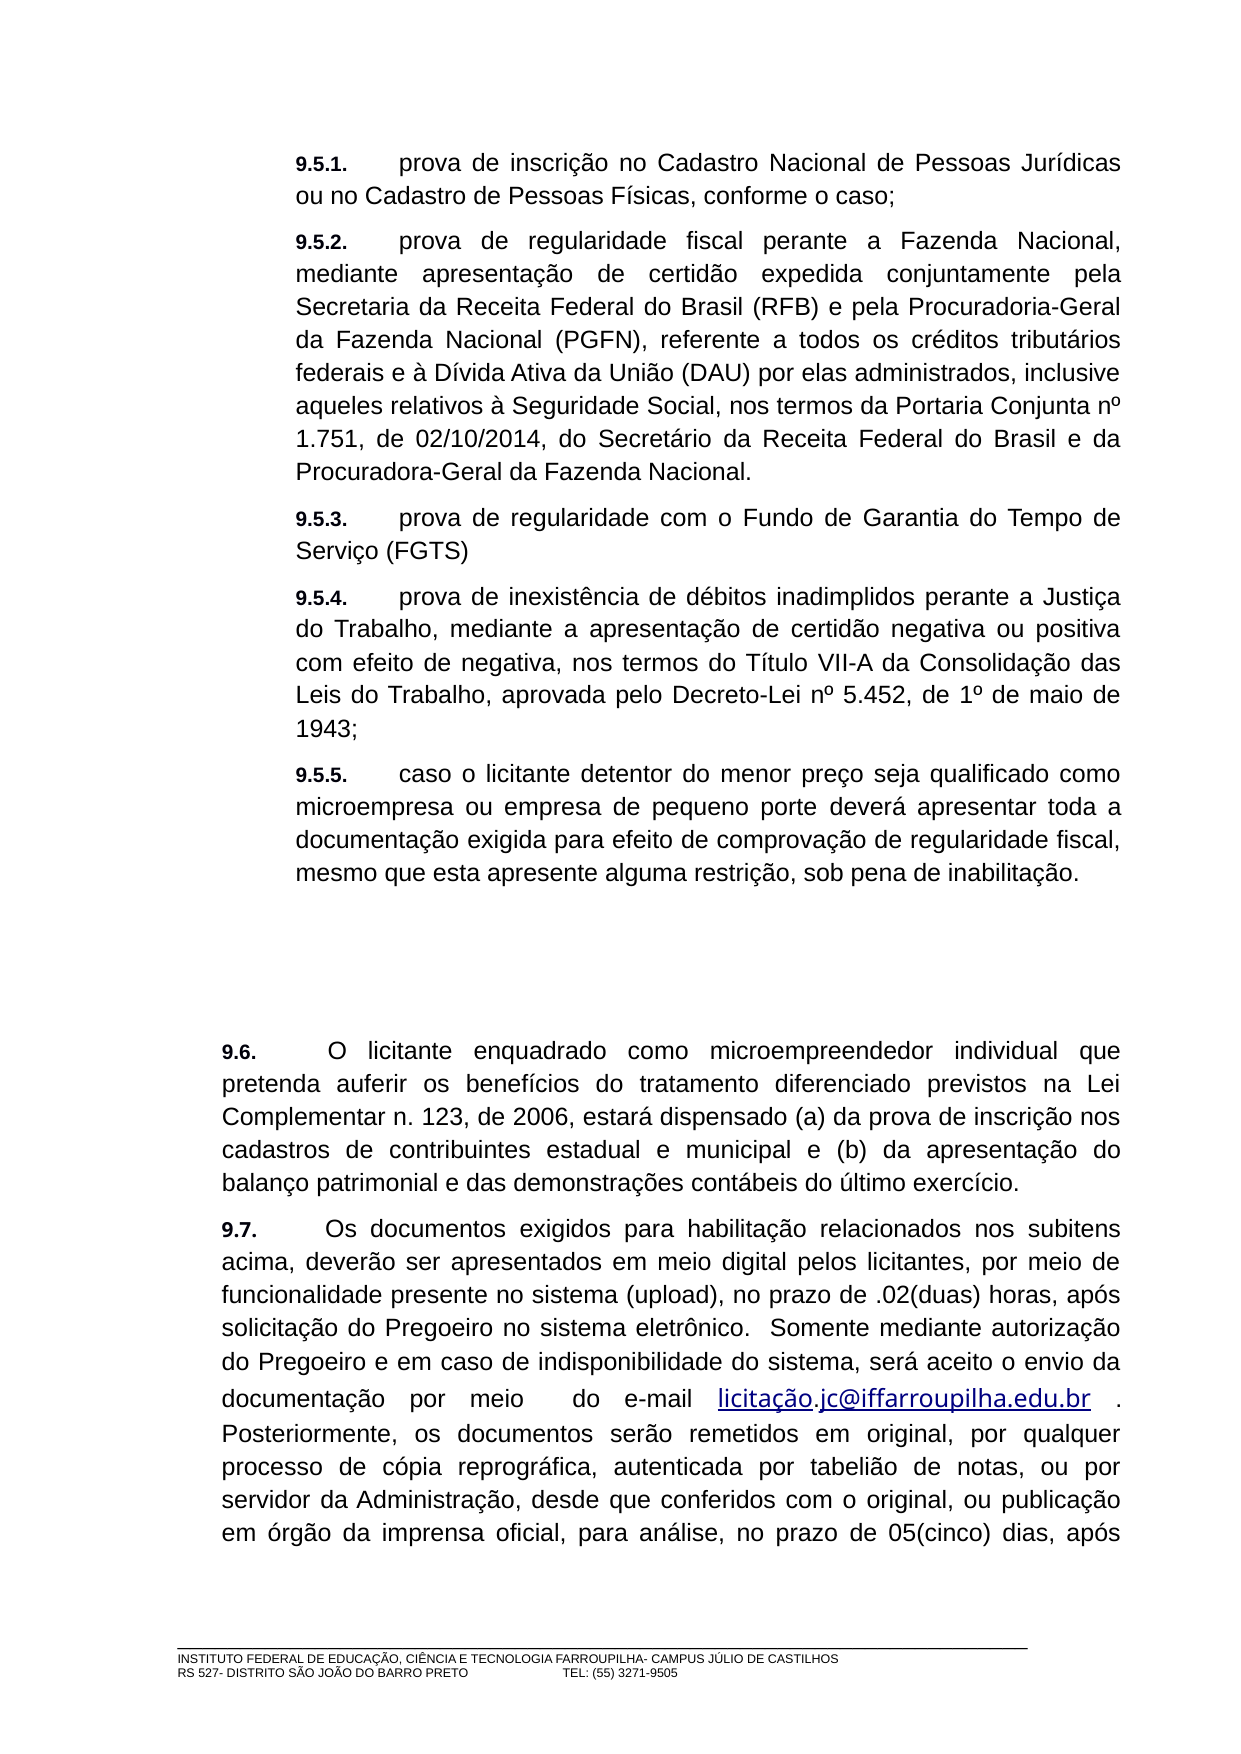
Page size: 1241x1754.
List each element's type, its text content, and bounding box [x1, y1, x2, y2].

list prova de inscrição no Cadastro Nacional de Pessoas Jurídicas ou no Cadastro de Pessoas Físicas, conforme o caso; [295, 148, 1122, 209]
list prova de regularidade com o Fundo de Garantia do Tempo de Serviço (FGTS) [295, 503, 1122, 565]
list Os documentos exigidos para habilitação relacionados nos subitens acima, deverão ser apresentados em meio digital pelos licitantes, por meio de funcionalidade presente no sistema (upload), no prazo de .02(duas) horas, após solicitação do Pregoeiro no sistema eletrônico. Somente mediante autorização do Pregoeiro e em caso de indisponibilidade do sistema, será aceito o envio da documentação por meio do e-mail licitação.jc@iffarroupilha.edu.br . Posteriormente, os documentos serão remetidos em original, por qualquer processo de cópia reprográfica, autenticada por tabelião de notas, ou por servidor da Administração, desde que conferidos com o original, ou publicação em órgão da imprensa oficial, para análise, no prazo de 05(cinco) dias, após encerrado o prazo para o encaminhamento via funcionalidade do sistema (upload) ou e-mail. [221, 1213, 1122, 1546]
list prova de inexistência de débitos inadimplidos perante a Justiça do Trabalho, mediante a apresentação de certidão negativa ou positiva com efeito de negativa, nos termos do Título VII-A da Consolidação das Leis do Trabalho, aprovada pelo Decreto-Lei nº 5.452, de 1º de maio de 1943; [295, 581, 1122, 742]
list caso o licitante detentor do menor preço seja qualificado como microempresa ou empresa de pequeno porte deverá apresentar toda a documentação exigida para efeito de comprovação de regularidade fiscal, mesmo que esta apresente alguma restrição, sob pena de inabilitação. [295, 759, 1122, 887]
list prova de regularidade fiscal perante a Fazenda Nacional, mediante apresentação de certidão expedida conjuntamente pela Secretaria da Receita Federal do Brasil (RFB) e pela Procuradoria-Geral da Fazenda Nacional (PGFN), referente a todos os créditos tributários federais e à Dívida Ativa da União (DAU) por elas administrados, inclusive aqueles relativos à Seguridade Social, nos termos da Portaria Conjunta nº 1.751, de 02/10/2014, do Secretário da Receita Federal do Brasil e da Procuradora-Geral da Fazenda Nacional. [295, 226, 1122, 486]
list O licitante enquadrado como microempreendedor individual que pretenda auferir os benefícios do tratamento diferenciado previstos na Lei Complementar n. 123, de 2006, estará dispensado (a) da prova de inscrição nos cadastros de contribuintes estadual e municipal e (b) da apresentação do balanço patrimonial e das demonstrações contábeis do último exercício. [222, 1036, 1122, 1197]
